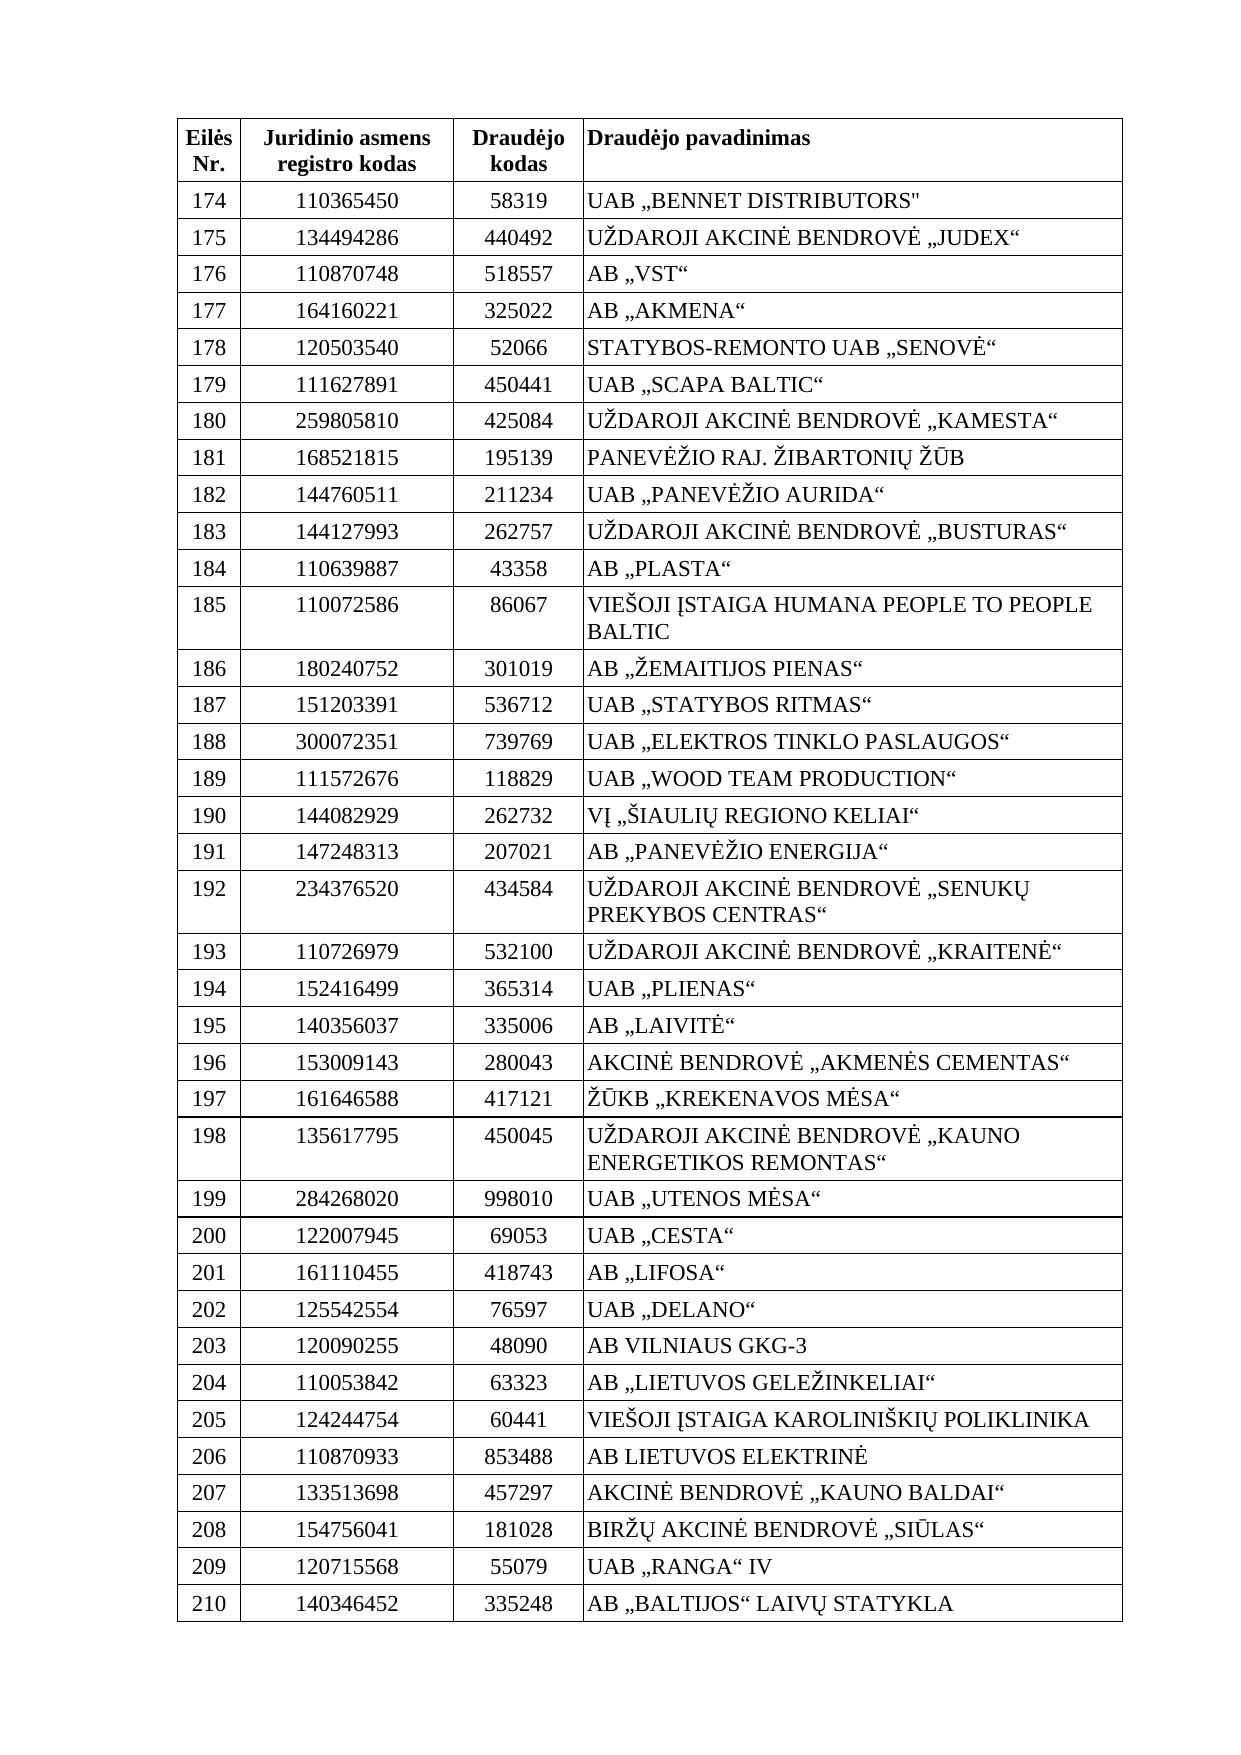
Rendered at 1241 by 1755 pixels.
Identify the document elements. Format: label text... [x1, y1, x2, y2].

table_cell AB „VST“ [584, 256, 1122, 292]
table_cell 182 [178, 476, 240, 512]
table_cell 192 [178, 871, 240, 933]
table_cell UŽDAROJI AKCINĖ BENDROVĖ „SENUKŲ PREKYBOS CENTRAS“ [584, 871, 1122, 933]
table_cell 140346452 [241, 1585, 453, 1621]
table_cell VIEŠOJI ĮSTAIGA KAROLINIŠKIŲ POLIKLINIKA [584, 1401, 1122, 1437]
table_cell UAB „PANEVĖŽIO AURIDA“ [584, 476, 1122, 512]
table_cell 187 [178, 687, 240, 722]
table_cell 111627891 [241, 366, 453, 402]
table_cell AB „LIETUVOS GELEŽINKELIAI“ [584, 1365, 1122, 1400]
table_cell 201 [178, 1254, 240, 1290]
table_cell 183 [178, 513, 240, 549]
table_cell AB „PLASTA“ [584, 550, 1122, 586]
table_cell 184 [178, 550, 240, 586]
table_cell 144127993 [241, 513, 453, 549]
table_cell 204 [178, 1365, 240, 1400]
table_header Draudėjo kodas [454, 119, 583, 181]
table_cell 69053 [454, 1218, 583, 1253]
table_cell 177 [178, 293, 240, 328]
table_cell 110726979 [241, 934, 453, 969]
table_cell PANEVĖŽIO RAJ. ŽIBARTONIŲ ŽŪB [584, 440, 1122, 475]
table_cell 207021 [454, 834, 583, 869]
table_cell 301019 [454, 650, 583, 686]
table_cell 124244754 [241, 1401, 453, 1437]
table_cell 178 [178, 329, 240, 365]
table_cell 154756041 [241, 1512, 453, 1547]
table_cell 180240752 [241, 650, 453, 686]
table_cell 335248 [454, 1585, 583, 1621]
table_cell 58319 [454, 182, 583, 218]
table_cell AKCINĖ BENDROVĖ „KAUNO BALDAI“ [584, 1475, 1122, 1511]
table_cell 43358 [454, 550, 583, 586]
table_cell 147248313 [241, 834, 453, 869]
table_cell UAB „SCAPA BALTIC“ [584, 366, 1122, 402]
table_cell 207 [178, 1475, 240, 1511]
table_header Juridinio asmens registro kodas [241, 119, 453, 181]
table_cell BIRŽŲ AKCINĖ BENDROVĖ „SIŪLAS“ [584, 1512, 1122, 1547]
table_cell 300072351 [241, 724, 453, 759]
table_cell 200 [178, 1218, 240, 1253]
table_cell 518557 [454, 256, 583, 292]
table_cell 434584 [454, 871, 583, 933]
table_cell 203 [178, 1328, 240, 1363]
table_cell UAB „DELANO“ [584, 1291, 1122, 1327]
table_cell 118829 [454, 760, 583, 796]
table_cell 440492 [454, 219, 583, 255]
table_cell 110870748 [241, 256, 453, 292]
table_cell 151203391 [241, 687, 453, 722]
table_cell 144760511 [241, 476, 453, 512]
table_cell 532100 [454, 934, 583, 969]
table_cell 144082929 [241, 797, 453, 833]
table_cell 140356037 [241, 1007, 453, 1043]
table_cell AB „LAIVITĖ“ [584, 1007, 1122, 1043]
table_cell 280043 [454, 1044, 583, 1080]
table_cell 191 [178, 834, 240, 869]
table_cell 205 [178, 1401, 240, 1437]
table_cell UŽDAROJI AKCINĖ BENDROVĖ „KAUNO ENERGETIKOS REMONTAS“ [584, 1118, 1122, 1179]
table_cell 122007945 [241, 1218, 453, 1253]
table_cell 179 [178, 366, 240, 402]
table_cell 135617795 [241, 1118, 453, 1179]
table_cell VIEŠOJI ĮSTAIGA HUMANA PEOPLE TO PEOPLE BALTIC [584, 587, 1122, 649]
table_cell 52066 [454, 329, 583, 365]
table_cell 234376520 [241, 871, 453, 933]
table_cell 181 [178, 440, 240, 475]
table_cell 208 [178, 1512, 240, 1547]
table_cell 262757 [454, 513, 583, 549]
table_cell 199 [178, 1181, 240, 1216]
table_cell 168521815 [241, 440, 453, 475]
table_cell UŽDAROJI AKCINĖ BENDROVĖ „JUDEX“ [584, 219, 1122, 255]
table_cell UAB „ELEKTROS TINKLO PASLAUGOS“ [584, 724, 1122, 759]
table_cell UAB „STATYBOS RITMAS“ [584, 687, 1122, 722]
table_cell 450045 [454, 1118, 583, 1179]
table_cell 186 [178, 650, 240, 686]
table_cell UAB „RANGA“ IV [584, 1548, 1122, 1584]
table_cell UAB „UTENOS MĖSA“ [584, 1181, 1122, 1216]
table_cell 164160221 [241, 293, 453, 328]
table_cell UŽDAROJI AKCINĖ BENDROVĖ „KRAITENĖ“ [584, 934, 1122, 969]
table_cell 210 [178, 1585, 240, 1621]
table_cell 185 [178, 587, 240, 649]
table_cell 111572676 [241, 760, 453, 796]
table_cell 418743 [454, 1254, 583, 1290]
table_cell UAB „WOOD TEAM PRODUCTION“ [584, 760, 1122, 796]
table_cell AB „LIFOSA“ [584, 1254, 1122, 1290]
table_cell 195 [178, 1007, 240, 1043]
table_cell UAB „BENNET DISTRIBUTORS'' [584, 182, 1122, 218]
table_cell 55079 [454, 1548, 583, 1584]
table_cell 198 [178, 1118, 240, 1179]
table_cell 110072586 [241, 587, 453, 649]
table_cell 325022 [454, 293, 583, 328]
table_cell 209 [178, 1548, 240, 1584]
table_cell 110870933 [241, 1438, 453, 1474]
table_cell 853488 [454, 1438, 583, 1474]
table_cell AB VILNIAUS GKG-3 [584, 1328, 1122, 1363]
table_cell 365314 [454, 970, 583, 1006]
table_cell VĮ „ŠIAULIŲ REGIONO KELIAI“ [584, 797, 1122, 833]
table_cell 417121 [454, 1081, 583, 1116]
table_cell 211234 [454, 476, 583, 512]
table_cell 335006 [454, 1007, 583, 1043]
table_cell 86067 [454, 587, 583, 649]
table_cell UŽDAROJI AKCINĖ BENDROVĖ „KAMESTA“ [584, 403, 1122, 439]
table_cell 536712 [454, 687, 583, 722]
table_cell AKCINĖ BENDROVĖ „AKMENĖS CEMENTAS“ [584, 1044, 1122, 1080]
table_cell 76597 [454, 1291, 583, 1327]
table_cell 161110455 [241, 1254, 453, 1290]
table_cell 998010 [454, 1181, 583, 1216]
table_cell 120090255 [241, 1328, 453, 1363]
table_cell 197 [178, 1081, 240, 1116]
table_cell 60441 [454, 1401, 583, 1437]
table_cell 450441 [454, 366, 583, 402]
table_cell 63323 [454, 1365, 583, 1400]
table_cell 152416499 [241, 970, 453, 1006]
table_cell 193 [178, 934, 240, 969]
table_cell 161646588 [241, 1081, 453, 1116]
table_cell 259805810 [241, 403, 453, 439]
table_cell UAB „PLIENAS“ [584, 970, 1122, 1006]
table_cell 174 [178, 182, 240, 218]
table_cell 189 [178, 760, 240, 796]
table_cell 120503540 [241, 329, 453, 365]
table_cell 48090 [454, 1328, 583, 1363]
table_cell 110365450 [241, 182, 453, 218]
table_cell 284268020 [241, 1181, 453, 1216]
table_cell 739769 [454, 724, 583, 759]
table_cell 206 [178, 1438, 240, 1474]
table_cell UAB „CESTA“ [584, 1218, 1122, 1253]
table_cell 202 [178, 1291, 240, 1327]
table_cell 190 [178, 797, 240, 833]
table_cell UŽDAROJI AKCINĖ BENDROVĖ „BUSTURAS“ [584, 513, 1122, 549]
table_cell 188 [178, 724, 240, 759]
table_header Eilės Nr. [178, 119, 240, 181]
table_cell 125542554 [241, 1291, 453, 1327]
table_cell 180 [178, 403, 240, 439]
table_cell AB „PANEVĖŽIO ENERGIJA“ [584, 834, 1122, 869]
table_cell 133513698 [241, 1475, 453, 1511]
table_cell 195139 [454, 440, 583, 475]
table_cell 176 [178, 256, 240, 292]
table_cell ŽŪKB „KREKENAVOS MĖSA“ [584, 1081, 1122, 1116]
table_cell AB LIETUVOS ELEKTRINĖ [584, 1438, 1122, 1474]
table_cell 181028 [454, 1512, 583, 1547]
table_cell AB „ŽEMAITIJOS PIENAS“ [584, 650, 1122, 686]
table_cell STATYBOS-REMONTO UAB „SENOVĖ“ [584, 329, 1122, 365]
table_cell 262732 [454, 797, 583, 833]
table_cell 120715568 [241, 1548, 453, 1584]
table_cell 196 [178, 1044, 240, 1080]
table_cell 175 [178, 219, 240, 255]
table_cell 425084 [454, 403, 583, 439]
table_cell 153009143 [241, 1044, 453, 1080]
table_header Draudėjo pavadinimas [584, 119, 1122, 181]
table_cell 134494286 [241, 219, 453, 255]
table_cell AB „AKMENA“ [584, 293, 1122, 328]
table_cell 110053842 [241, 1365, 453, 1400]
table_cell 110639887 [241, 550, 453, 586]
table_cell AB „BALTIJOS“ LAIVŲ STATYKLA [584, 1585, 1122, 1621]
table_cell 457297 [454, 1475, 583, 1511]
table_cell 194 [178, 970, 240, 1006]
